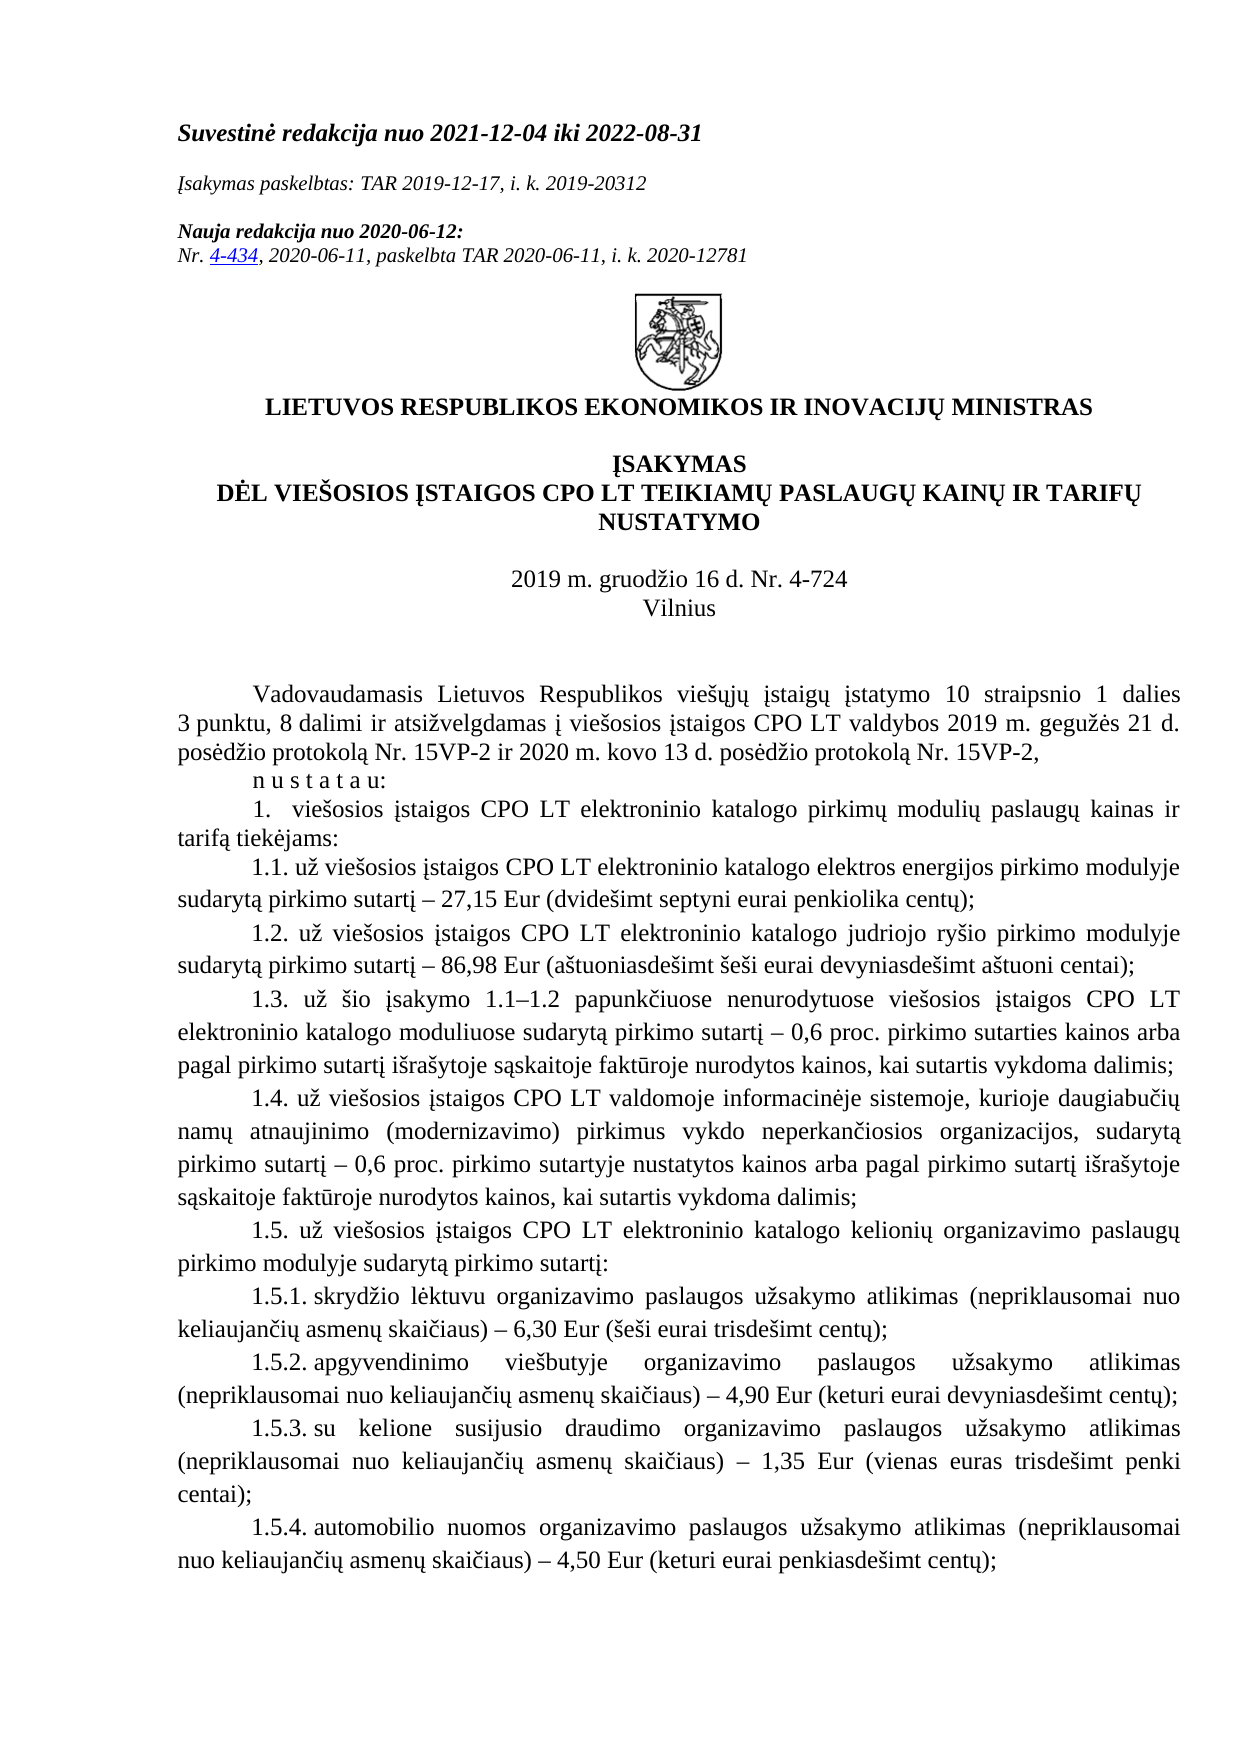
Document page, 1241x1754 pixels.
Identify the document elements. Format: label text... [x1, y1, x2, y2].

text 1.4. už viešosios įstaigos CPO LT valdomoje informacinėje sistemoje, kurioje daugiabučių namų atnaujinimo (modernizavimo) pirkimus vykdo neperkančiosios organizacijos, sudarytą pirkimo sutartį – 0,6 proc. pirkimo sutartyje nustatytos kainos arba pagal pirkimo sutartį išrašytoje sąskaitoje faktūroje nurodytos kainos, kai sutartis vykdoma dalimis; [177, 1083, 1181, 1211]
text Suvestinė redakcija nuo 2021-12-04 iki 2022-08-31 [177, 118, 1181, 147]
text 1.5. už viešosios įstaigos CPO LT elektroninio katalogo kelionių organizavimo paslaugų pirkimo modulyje sudarytą pirkimo sutartį: [177, 1215, 1181, 1277]
text Vadovaudamasis Lietuvos Respublikos viešųjų įstaigų įstatymo 10 straipsnio 1 dalies 3 punktu, 8 dalimi ir atsižvelgdamas į viešosios įstaigos CPO LT valdybos 2019 m. gegužės 21 d. posėdžio protokolą Nr. 15VP-2 ir 2020 m. kovo 13 d. posėdžio protokolą Nr. 15VP-2, [177, 679, 1181, 765]
text 1. viešosios įstaigos CPO LT elektroninio katalogo pirkimų modulių paslaugų kainas ir tarifą tiekėjams: [177, 794, 1181, 852]
text DĖL VIEŠOSIOS ĮSTAIGOS cpo lt TEIKIAMŲ PASLAUGŲ KAINŲ IR TARIFŲ NUSTATYMO [177, 478, 1181, 535]
text Nr. 4-434, 2020-06-11, paskelbta TAR 2020-06-11, i. k. 2020-12781 [177, 243, 1181, 267]
text Vilnius [177, 593, 1181, 622]
text LIETUVOS RESPUBLIKOS EKONOMIKOS IR INOVACIJŲ MINISTRAS [177, 392, 1181, 420]
text Nauja redakcija nuo 2020-06-12: [177, 219, 1181, 243]
text 1.3. už šio įsakymo 1.1–1.2 papunkčiuose nenurodytuose viešosios įstaigos CPO LT elektroninio katalogo moduliuose sudarytą pirkimo sutartį – 0,6 proc. pirkimo sutarties kainos arba pagal pirkimo sutartį išrašytoje sąskaitoje faktūroje nurodytos kainos, kai sutartis vykdoma dalimis; [177, 984, 1181, 1078]
text ĮSAKYMAS [177, 449, 1181, 478]
text 1.5.2. apgyvendinimo viešbutyje organizavimo paslaugos užsakymo atlikimas (nepriklausomai nuo keliaujančių asmenų skaičiaus) – 4,90 Eur (keturi eurai devyniasdešimt centų); [177, 1347, 1181, 1409]
text 1.5.4. automobilio nuomos organizavimo paslaugos užsakymo atlikimas (nepriklausomai nuo keliaujančių asmenų skaičiaus) – 4,50 Eur (keturi eurai penkiasdešimt centų); [177, 1512, 1181, 1574]
text 1.1. už viešosios įstaigos CPO LT elektroninio katalogo elektros energijos pirkimo modulyje sudarytą pirkimo sutartį – 27,15 Eur (dvidešimt septyni eurai penkiolika centų); [177, 852, 1181, 913]
text Įsakymas paskelbtas: TAR 2019-12-17, i. k. 2019-20312 [177, 171, 1181, 195]
text n u s t a t a u: [177, 765, 1181, 794]
text 1.5.3. su kelione susijusio draudimo organizavimo paslaugos užsakymo atlikimas (nepriklausomai nuo keliaujančių asmenų skaičiaus) – 1,35 Eur (vienas euras trisdešimt penki centai); [177, 1413, 1181, 1508]
text 1.2. už viešosios įstaigos CPO LT elektroninio katalogo judriojo ryšio pirkimo modulyje sudarytą pirkimo sutartį – 86,98 Eur (aštuoniasdešimt šeši eurai devyniasdešimt aštuoni centai); [177, 918, 1181, 979]
text 2019 m. gruodžio 16 d. Nr. 4-724 [177, 564, 1181, 593]
text 1.5.1. skrydžio lėktuvu organizavimo paslaugos užsakymo atlikimas (nepriklausomai nuo keliaujančių asmenų skaičiaus) – 6,30 Eur (šeši eurai trisdešimt centų); [177, 1281, 1181, 1343]
